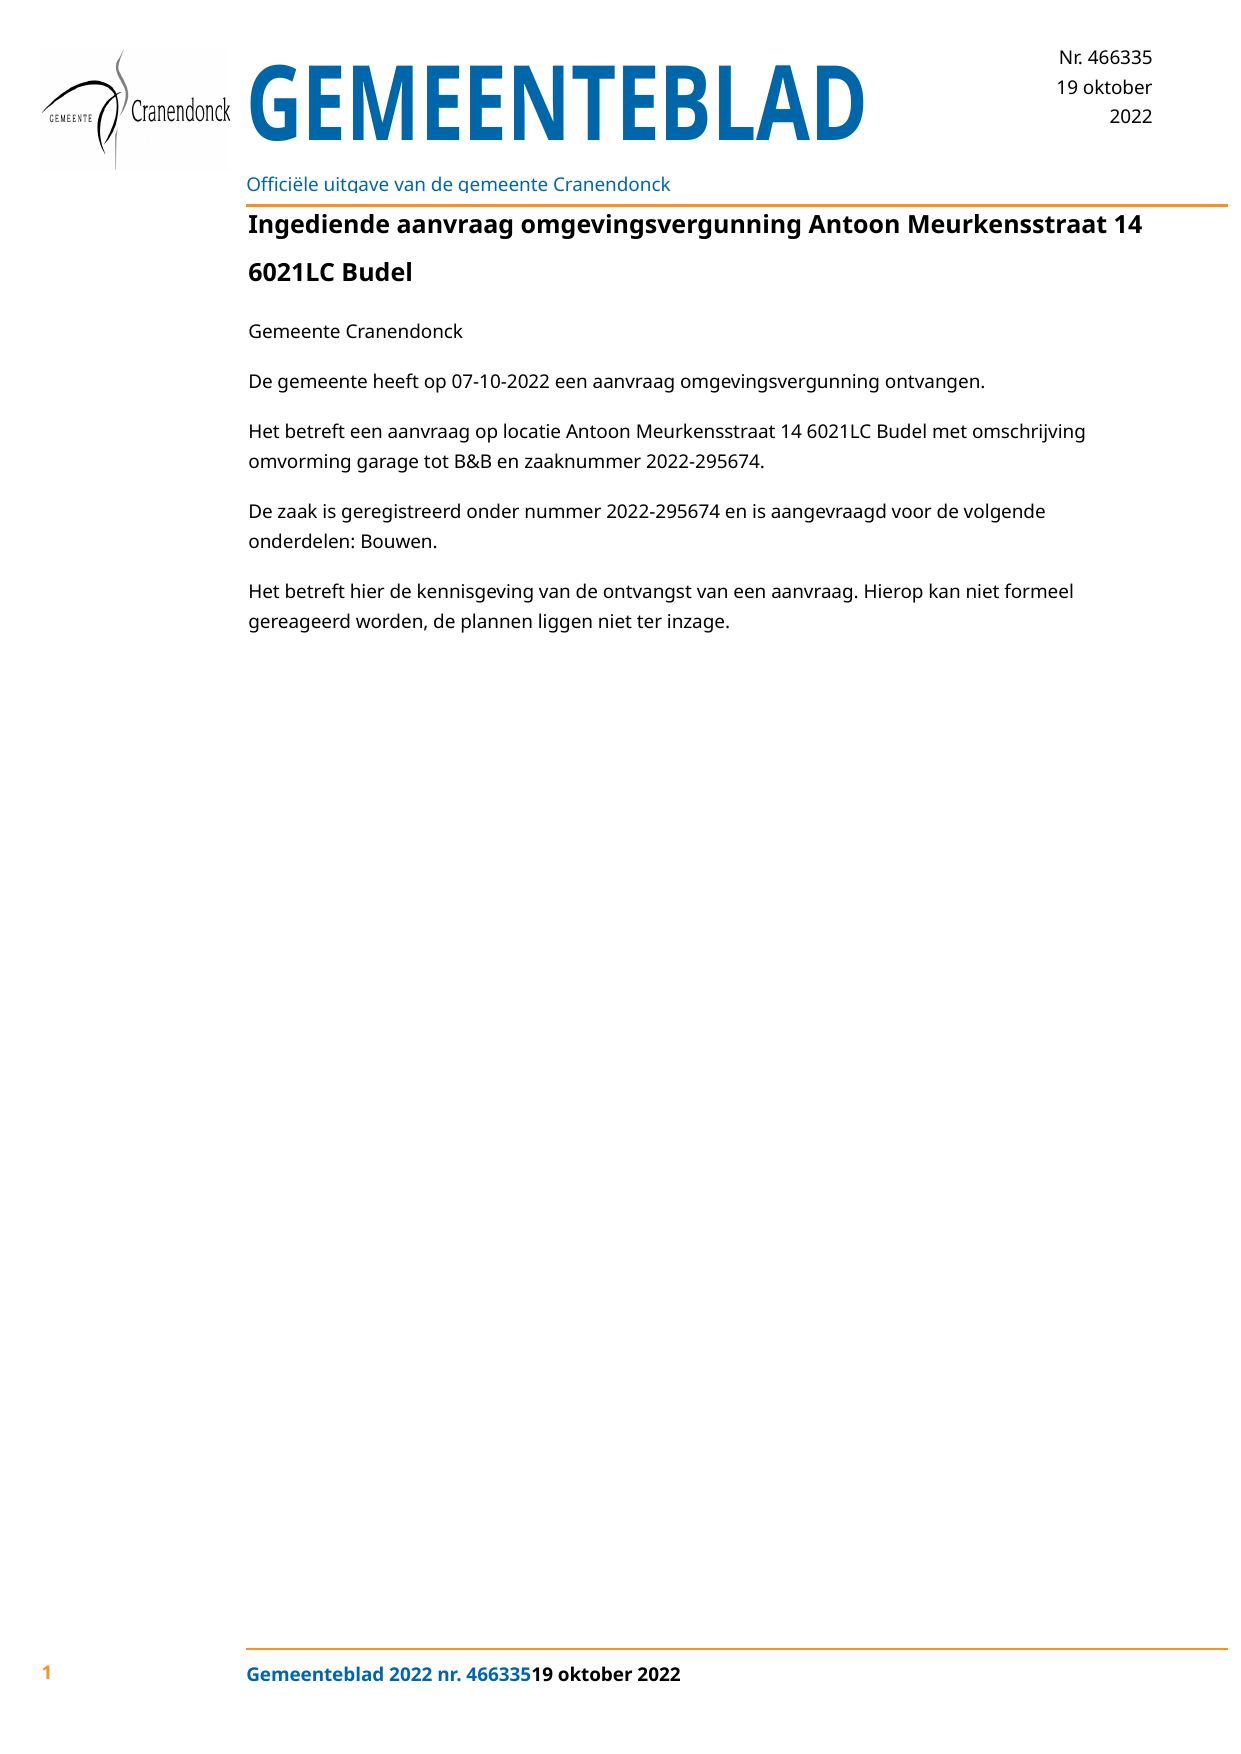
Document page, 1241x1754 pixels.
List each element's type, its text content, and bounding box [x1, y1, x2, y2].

text De zaak is geregistreerd onder nummer 2022-295674 en is aangevraagd voor de volgende onderdelen: Bouwen. [248, 499, 1152, 554]
text Het betreft een aanvraag op locatie Antoon Meurkensstraat 14 6021LC Budel met omschrijving omvorming garage tot B&B en zaaknummer 2022-295674. [248, 419, 1152, 474]
text De gemeente heeft op 07-10-2022 een aanvraag omgevingsvergunning ontvangen. [248, 368, 1152, 394]
text Ingediende aanvraag omgevingsvergunning Antoon Meurkensstraat 14 6021LC Budel [248, 207, 1152, 288]
text Gemeente Cranendonck [248, 318, 1152, 344]
text Het betreft hier de kennisgeving van de ontvangst van een aanvraag. Hierop kan niet formeel gereageerd worden, de plannen liggen niet ter inzage. [248, 579, 1152, 634]
picture [41, 47, 231, 172]
